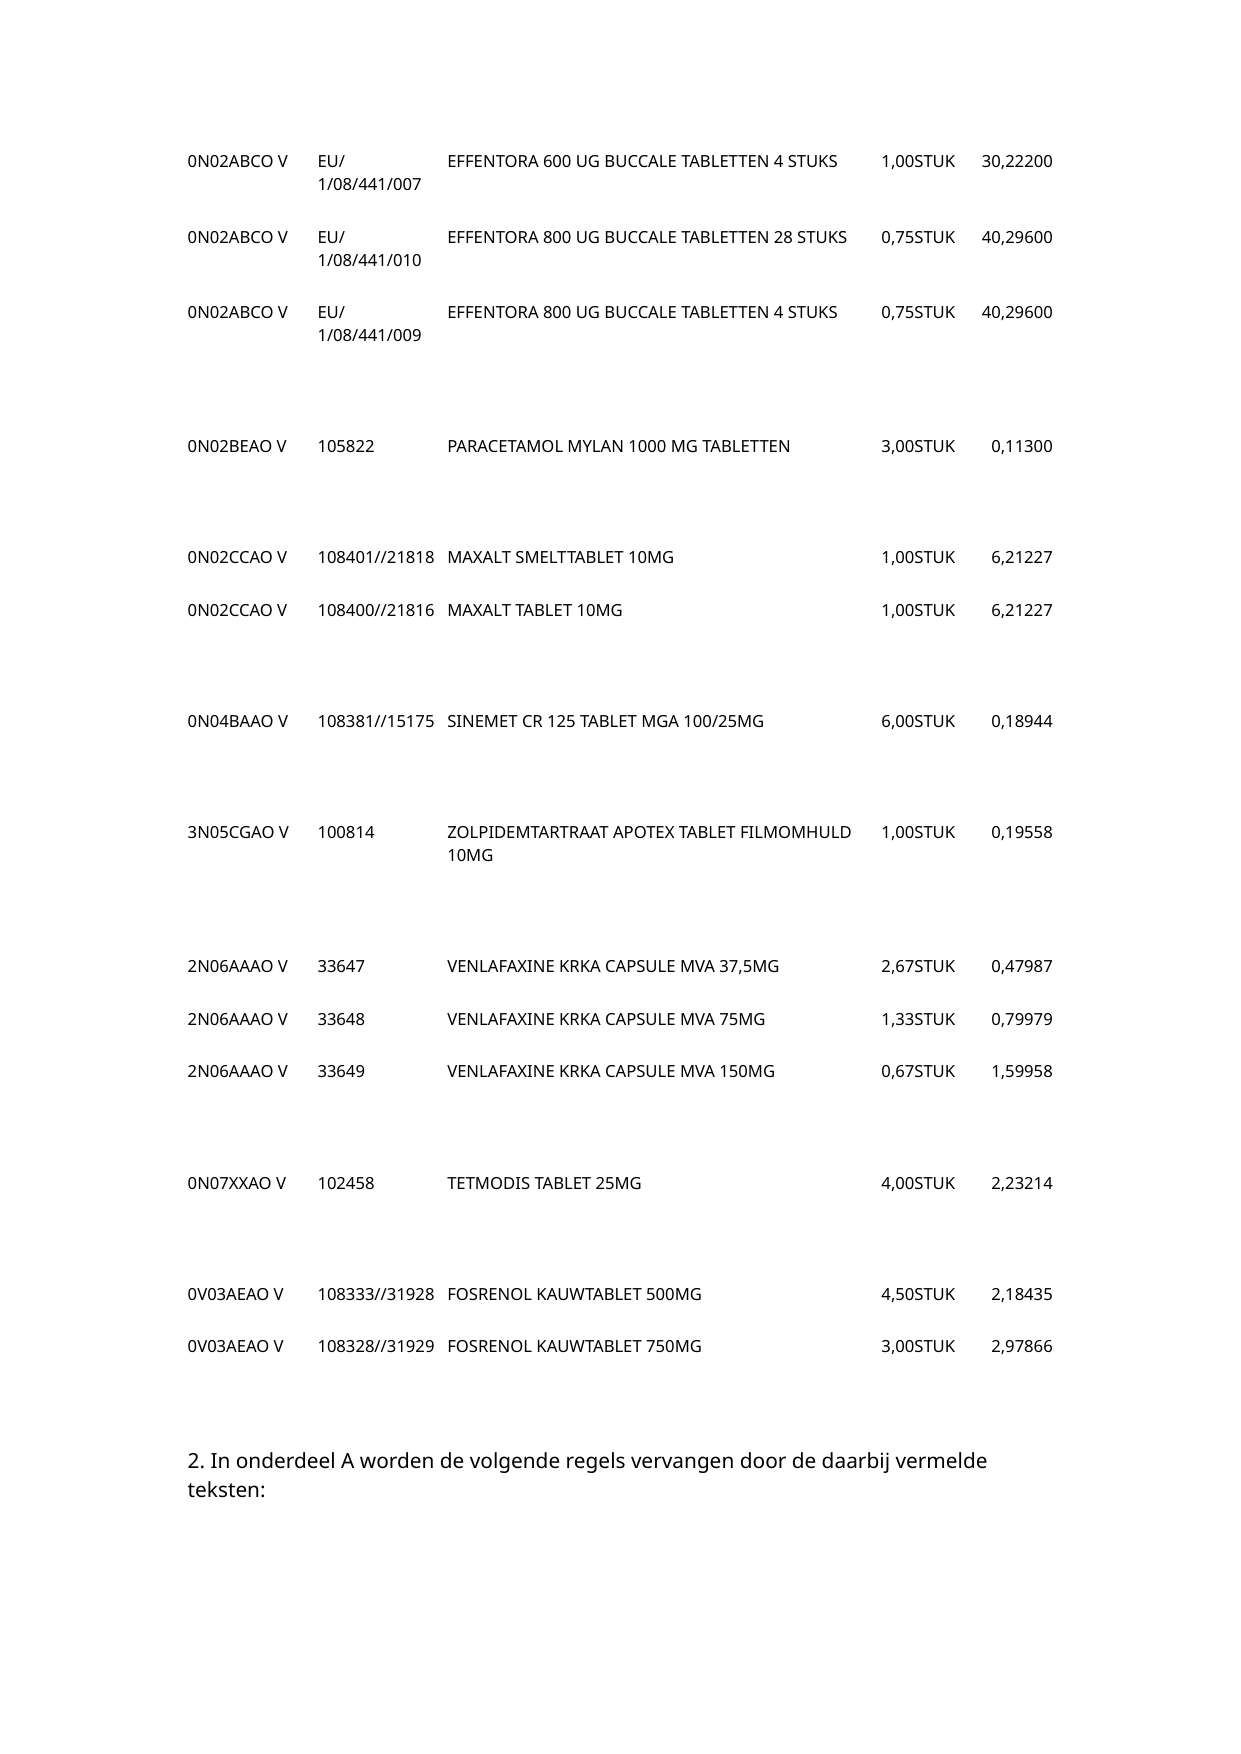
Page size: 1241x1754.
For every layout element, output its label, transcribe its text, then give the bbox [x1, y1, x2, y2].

table_cell STUK [914, 599, 966, 651]
table_cell [188, 651, 317, 710]
table_cell [317, 376, 447, 435]
table_cell 0,75 [862, 225, 914, 301]
table_cell STUK [914, 1335, 966, 1388]
table_cell [862, 763, 914, 821]
table_cell [966, 896, 1053, 955]
table_cell [914, 488, 966, 546]
table_cell MAXALT TABLET 10MG [447, 599, 862, 651]
table_cell EFFENTORA 800 UG BUCCALE TABLETTEN 4 STUKS [447, 301, 862, 376]
table_cell [188, 1113, 317, 1171]
table_cell 1,00 [862, 821, 914, 896]
table_cell [966, 488, 1053, 546]
table_cell 2N06AAAO V [188, 955, 317, 1007]
table_cell [862, 376, 914, 435]
table_cell 0N04BAAO V [188, 710, 317, 762]
table_cell EU/1/08/441/009 [317, 301, 447, 376]
table_cell 105822 [317, 435, 447, 487]
table_cell EFFENTORA 800 UG BUCCALE TABLETTEN 28 STUKS [447, 225, 862, 301]
table_cell [447, 488, 862, 546]
table_cell 3N05CGAO V [188, 821, 317, 896]
table_cell [317, 896, 447, 955]
table_cell [862, 488, 914, 546]
table_cell 6,21227 [966, 599, 1053, 651]
table_cell 0N02ABCO V [188, 150, 317, 225]
table_cell VENLAFAXINE KRKA CAPSULE MVA 37,5MG [447, 955, 862, 1007]
table_cell 3,00 [862, 435, 914, 487]
table_cell 0N02BEAO V [188, 435, 317, 487]
table_cell EU/1/08/441/007 [317, 150, 447, 225]
table_cell STUK [914, 710, 966, 762]
table_cell [188, 376, 317, 435]
table_cell [966, 1224, 1053, 1282]
table_cell 40,29600 [966, 225, 1053, 301]
table_cell 0N02ABCO V [188, 301, 317, 376]
table_cell [317, 1224, 447, 1282]
table_cell PARACETAMOL MYLAN 1000 MG TABLETTEN [447, 435, 862, 487]
table_cell VENLAFAXINE KRKA CAPSULE MVA 75MG [447, 1008, 862, 1060]
table_cell 108381//15175 [317, 710, 447, 762]
table_cell [447, 651, 862, 710]
table_cell SINEMET CR 125 TABLET MGA 100/25MG [447, 710, 862, 762]
table_cell 0,47987 [966, 955, 1053, 1007]
table_cell 1,00 [862, 150, 914, 225]
table_cell 40,29600 [966, 301, 1053, 376]
table_cell 2,23214 [966, 1171, 1053, 1224]
table_cell STUK [914, 546, 966, 598]
table_cell 0N07XXAO V [188, 1171, 317, 1224]
table_cell 2N06AAAO V [188, 1060, 317, 1113]
table_cell 33647 [317, 955, 447, 1007]
table_cell [447, 1224, 862, 1282]
table_cell [447, 896, 862, 955]
table_cell [188, 1224, 317, 1282]
table_cell [447, 763, 862, 821]
table_cell STUK [914, 301, 966, 376]
table_cell [966, 1113, 1053, 1171]
table_cell STUK [914, 1008, 966, 1060]
table_cell 6,00 [862, 710, 914, 762]
table_cell 102458 [317, 1171, 447, 1224]
table_cell STUK [914, 1171, 966, 1224]
table_cell 33648 [317, 1008, 447, 1060]
table_cell FOSRENOL KAUWTABLET 500MG [447, 1283, 862, 1335]
table_cell [317, 1113, 447, 1171]
table_cell [914, 376, 966, 435]
table_cell 0,19558 [966, 821, 1053, 896]
table_cell 0,75 [862, 301, 914, 376]
table_cell STUK [914, 821, 966, 896]
table_cell 2,97866 [966, 1335, 1053, 1388]
table_cell STUK [914, 225, 966, 301]
table_cell [966, 376, 1053, 435]
table_cell [914, 896, 966, 955]
table_cell 0N02CCAO V [188, 599, 317, 651]
table_cell [447, 1113, 862, 1171]
table_cell 1,59958 [966, 1060, 1053, 1113]
table_cell [862, 651, 914, 710]
table_cell TETMODIS TABLET 25MG [447, 1171, 862, 1224]
table_cell STUK [914, 1060, 966, 1113]
table_cell STUK [914, 150, 966, 225]
table_cell 33649 [317, 1060, 447, 1113]
table_cell [862, 896, 914, 955]
table_cell [188, 896, 317, 955]
table_cell [966, 651, 1053, 710]
text 2. In onderdeel A worden de volgende regels vervangen door de daarbij vermelde teksten: [187, 1446, 1053, 1503]
table_cell 2,18435 [966, 1283, 1053, 1335]
table_cell 1,00 [862, 599, 914, 651]
table_cell 108333//31928 [317, 1283, 447, 1335]
table_cell 1,00 [862, 546, 914, 598]
table_cell 108400//21816 [317, 599, 447, 651]
table_cell 4,50 [862, 1283, 914, 1335]
table_cell 0,18944 [966, 710, 1053, 762]
table_cell EFFENTORA 600 UG BUCCALE TABLETTEN 4 STUKS [447, 150, 862, 225]
table_cell [317, 651, 447, 710]
table_cell [862, 1224, 914, 1282]
table_cell 0N02ABCO V [188, 225, 317, 301]
table_cell [317, 763, 447, 821]
table_cell 1,33 [862, 1008, 914, 1060]
table_cell [914, 763, 966, 821]
table_cell 0,67 [862, 1060, 914, 1113]
table_cell [862, 1113, 914, 1171]
table_cell 2N06AAAO V [188, 1008, 317, 1060]
table_cell EU/1/08/441/010 [317, 225, 447, 301]
table_cell [966, 763, 1053, 821]
table_cell [914, 1224, 966, 1282]
table_cell 100814 [317, 821, 447, 896]
table_cell 0,11300 [966, 435, 1053, 487]
table_cell 30,22200 [966, 150, 1053, 225]
table_cell STUK [914, 1283, 966, 1335]
table_cell FOSRENOL KAUWTABLET 750MG [447, 1335, 862, 1388]
table_cell 0V03AEAO V [188, 1283, 317, 1335]
table_cell ZOLPIDEMTARTRAAT APOTEX TABLET FILMOMHULD 10MG [447, 821, 862, 896]
table_cell 3,00 [862, 1335, 914, 1388]
table_cell [188, 763, 317, 821]
table_cell [447, 376, 862, 435]
table_cell 2,67 [862, 955, 914, 1007]
table_cell [317, 488, 447, 546]
table_cell VENLAFAXINE KRKA CAPSULE MVA 150MG [447, 1060, 862, 1113]
table_cell MAXALT SMELTTABLET 10MG [447, 546, 862, 598]
table_cell [914, 1113, 966, 1171]
table_cell 108401//21818 [317, 546, 447, 598]
table_cell [914, 651, 966, 710]
table_cell [188, 488, 317, 546]
table_cell 4,00 [862, 1171, 914, 1224]
table_cell 0V03AEAO V [188, 1335, 317, 1388]
table_cell 0,79979 [966, 1008, 1053, 1060]
table_cell 0N02CCAO V [188, 546, 317, 598]
table_cell STUK [914, 955, 966, 1007]
table_cell STUK [914, 435, 966, 487]
table_cell 6,21227 [966, 546, 1053, 598]
table_cell 108328//31929 [317, 1335, 447, 1388]
